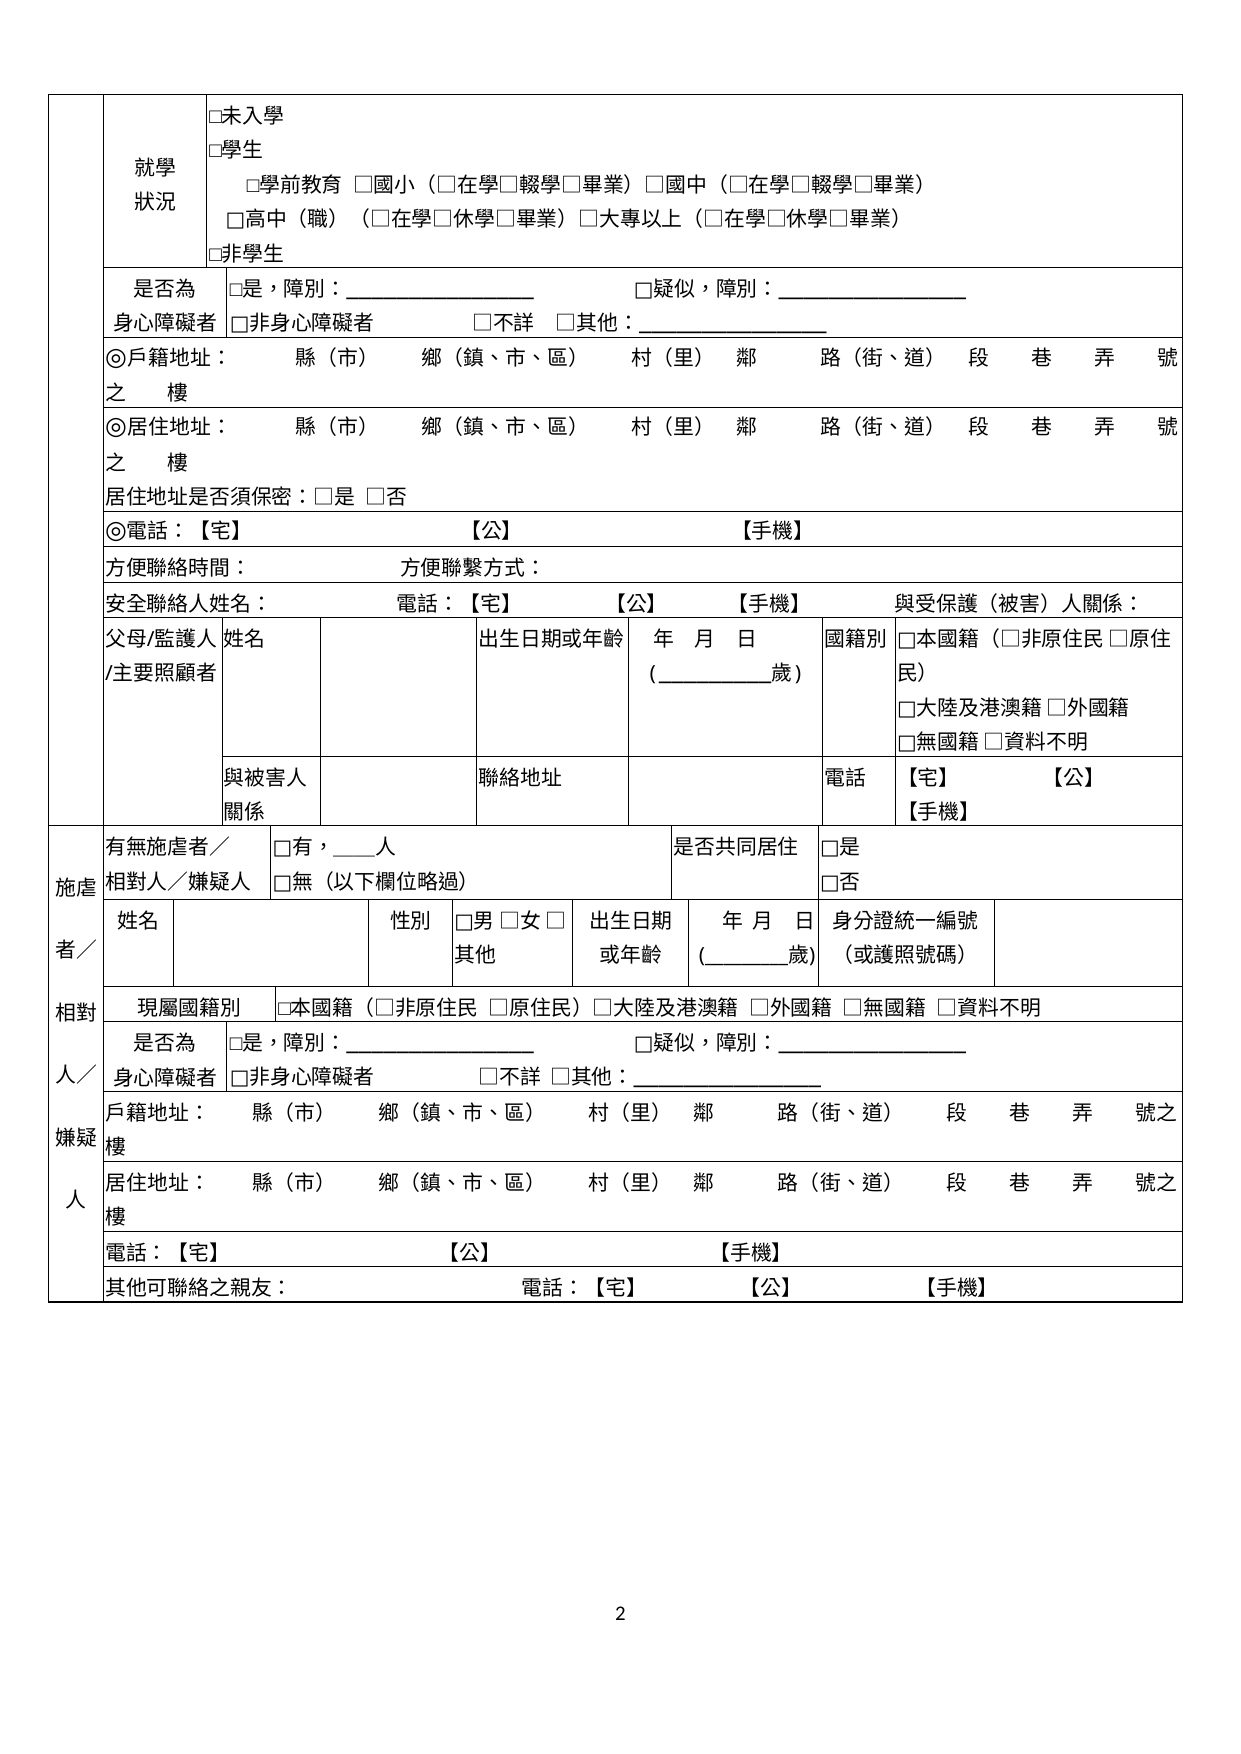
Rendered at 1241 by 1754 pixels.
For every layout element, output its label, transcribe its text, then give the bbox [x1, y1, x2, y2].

table_cell 是否為 身心障礙者 [104, 268, 226, 337]
table_cell □有，＿＿人 □無（以下欄位略過） [271, 826, 671, 899]
table_cell [1183, 582, 1195, 617]
table_cell 【宅】 【公】 【手機】 [896, 757, 1182, 825]
table_cell 年 月 日 (_________歲) [689, 900, 818, 986]
table_cell [1183, 1161, 1195, 1231]
table_cell 出生日期或年齡 [477, 618, 628, 756]
table_cell 出生日期 或年齡 [573, 900, 688, 986]
table_cell [1183, 756, 1195, 825]
table_cell 戶籍地址： 縣（市） 鄉（鎮、市、區） 村（里） 鄰 路（街、道） 段 巷 弄 號之 樓 [104, 1092, 1182, 1161]
table_cell [174, 900, 368, 986]
table_cell [1183, 986, 1195, 1021]
table_cell 父母/監護人/主要照顧者 [104, 618, 222, 825]
table_cell [1183, 267, 1195, 337]
table_cell [1183, 1021, 1195, 1091]
table_cell 是否為 身心障礙者 [104, 1022, 226, 1091]
table_cell □本國籍（□非原住民 □原住民） □大陸及港澳籍 □外國籍 □無國籍 □資料不明 [896, 618, 1182, 756]
table_cell [1183, 1091, 1195, 1161]
table_cell [1183, 825, 1195, 899]
table_cell 身分證統一編號 （或護照號碼） [819, 900, 994, 986]
table_cell ◎電話：【宅】 【公】 【手機】 [104, 512, 1182, 546]
table_cell 與被害人關係 [223, 757, 320, 825]
table_cell 年 月 日 (_________歲) [629, 618, 822, 756]
table_cell [629, 757, 822, 825]
table_cell [1183, 546, 1195, 582]
table_cell [1183, 1231, 1195, 1266]
table_cell 是否共同居住 [672, 826, 818, 899]
table_cell 姓名 [104, 900, 173, 986]
table_cell ◎居住地址： 縣（市） 鄉（鎮、市、區） 村（里） 鄰 路（街、道） 段 巷 弄 號之 樓 居住地址是否須保密：□是 □否 [104, 408, 1182, 511]
table_cell 就學 狀況 [104, 95, 206, 267]
table_cell [995, 900, 1182, 986]
table_cell 安全聯絡人姓名： 電話：【宅】 【公】 【手機】 與受保護（被害）人關係： [104, 583, 1182, 617]
table_cell 國籍別 [823, 618, 895, 756]
table_cell ◎戶籍地址： 縣（市） 鄉（鎮、市、區） 村（里） 鄰 路（街、道） 段 巷 弄 號之 樓 [104, 338, 1182, 407]
table_cell □是，障別：_______________ □疑似，障別：_______________ □非身心障礙者 □不詳 □其他：_______________ [227, 1022, 1182, 1091]
table_cell 居住地址： 縣（市） 鄉（鎮、市、區） 村（里） 鄰 路（街、道） 段 巷 弄 號之 樓 [104, 1162, 1182, 1231]
table_cell □本國籍（□非原住民 □原住民）□大陸及港澳籍 □外國籍 □無國籍 □資料不明 [276, 987, 1182, 1021]
table_cell [1183, 407, 1195, 511]
table_cell 其他可聯絡之親友： 電話：【宅】 【公】 【手機】 [104, 1267, 1182, 1301]
table_cell [1183, 899, 1195, 986]
table_cell □男 □女 □其他 [453, 900, 572, 986]
table_cell [321, 757, 476, 825]
table_cell 電話 [823, 757, 895, 825]
table_cell [1183, 94, 1195, 267]
table_cell 性別 [369, 900, 452, 986]
table_cell □是，障別：_______________ □疑似，障別：_______________ □非身心障礙者 □不詳 □其他：_______________ [227, 268, 1182, 337]
table_cell [49, 95, 103, 825]
table_cell 有無施虐者／ 相對人／嫌疑人 [104, 826, 270, 899]
table_cell □未入學 □學生 □學前教育 □國小（□在學□輟學□畢業）□國中（□在學□輟學□畢業） □高中（職）（□在學□休學□畢業）□大專以上（□在學□休學□畢業） □非學生 [207, 95, 1182, 267]
table_cell 方便聯絡時間： 方便聯繫方式： [104, 547, 1182, 582]
table_cell [321, 618, 476, 756]
table_cell [1183, 337, 1195, 407]
table_cell [1183, 1266, 1195, 1301]
table_cell □是 □否 [819, 826, 1182, 899]
table_cell [1183, 617, 1195, 756]
table_cell 姓名 [223, 618, 320, 756]
table_cell 施虐者／相對人／嫌疑人 [49, 826, 103, 1301]
table_cell [1183, 511, 1195, 546]
table_cell 聯絡地址 [477, 757, 628, 825]
table_cell 現屬國籍別 [104, 987, 275, 1021]
table_cell 電話：【宅】 【公】 【手機】 [104, 1232, 1182, 1266]
